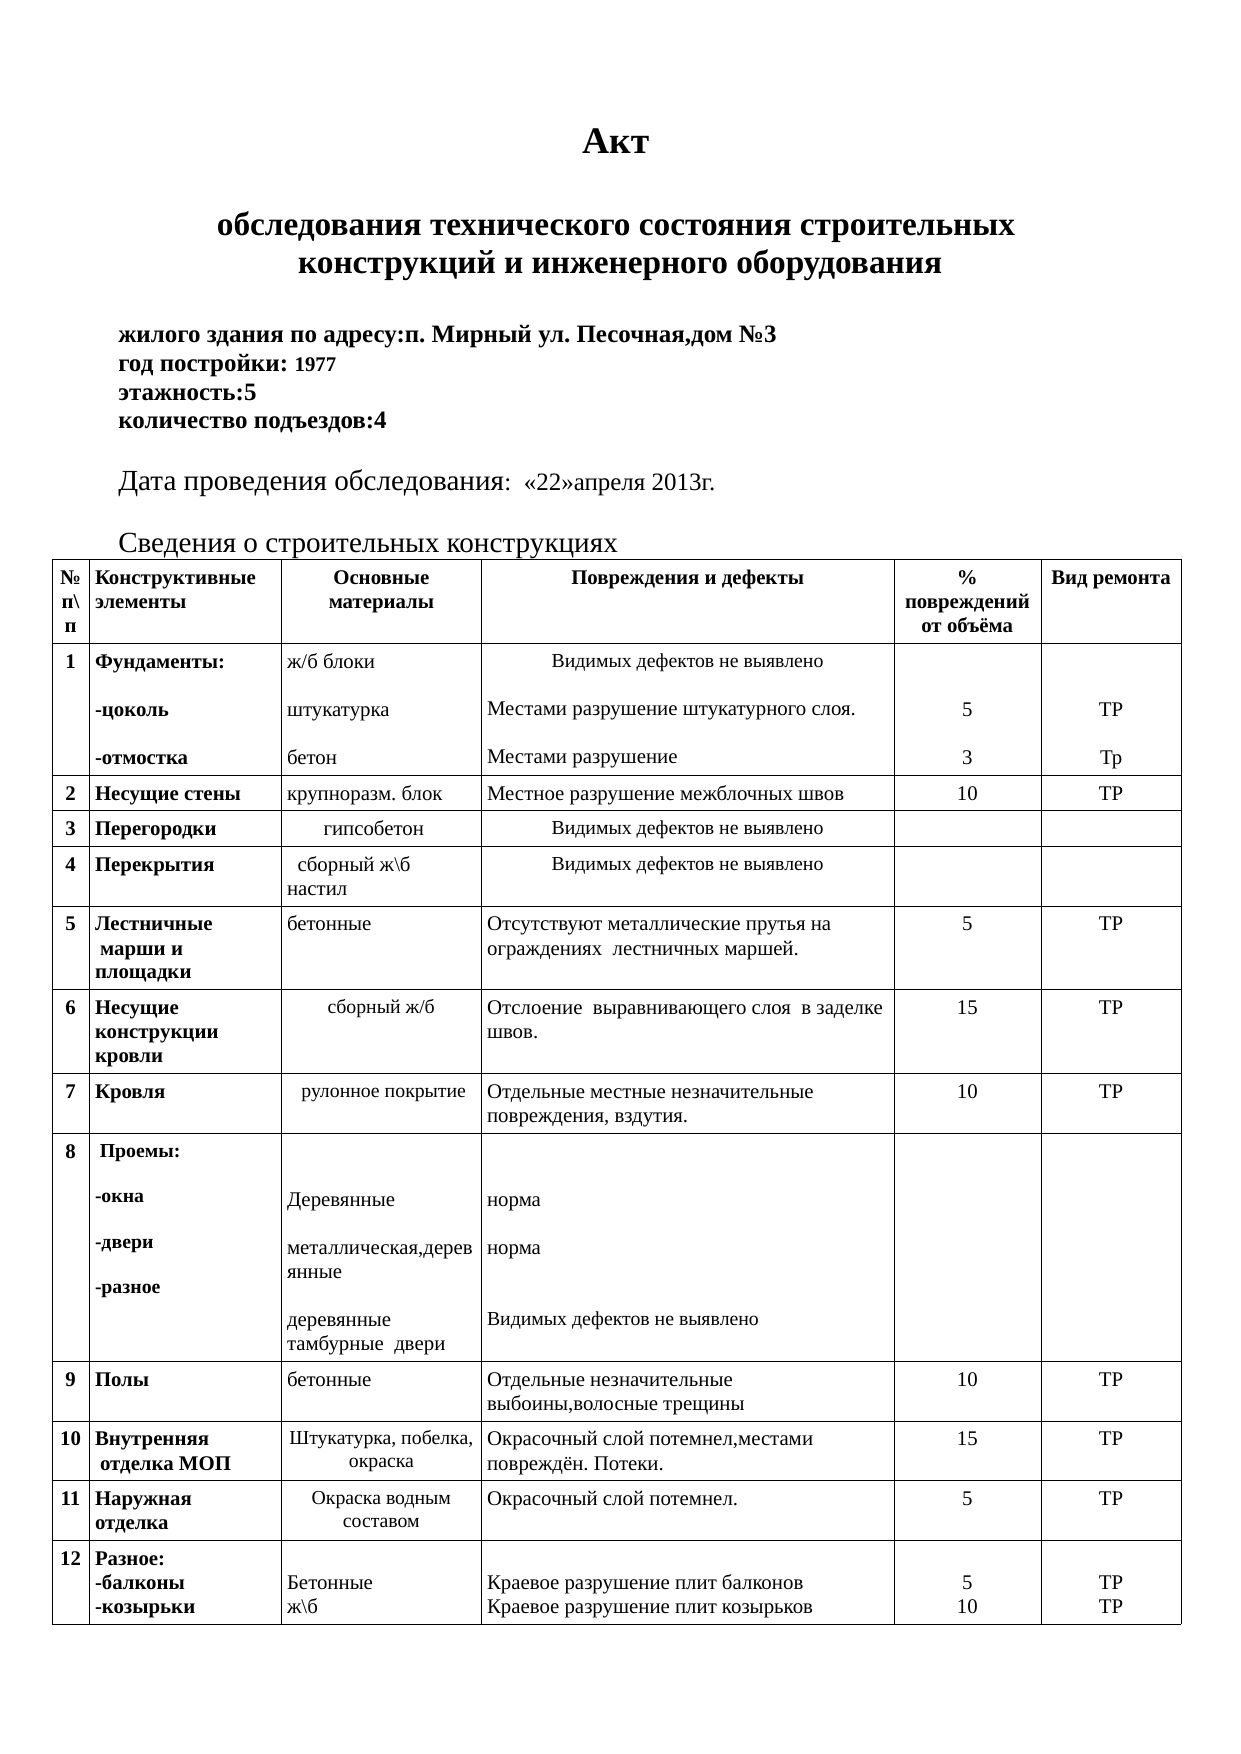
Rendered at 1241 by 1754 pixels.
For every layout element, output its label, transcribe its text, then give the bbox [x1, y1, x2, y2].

table_cell ТР [1042, 776, 1181, 810]
table_cell 5 3 [895, 644, 1041, 774]
table_cell ТР [1042, 1422, 1181, 1480]
table_cell рулонное покрытие [282, 1074, 481, 1133]
table_cell [1042, 1134, 1181, 1361]
table_cell 5 [53, 907, 89, 989]
table_cell ТР Тр [1042, 644, 1181, 774]
table_cell 4 [53, 847, 89, 906]
text Акт [118, 118, 1122, 161]
table_header № п\п [53, 560, 89, 643]
table_cell 5 10 [895, 1541, 1041, 1624]
table_cell 15 [895, 1422, 1041, 1480]
table_header Повреждения и дефекты [482, 560, 894, 643]
table_cell Перегородки [90, 811, 281, 846]
table_cell сборный ж/б [282, 990, 481, 1073]
table_cell Разное: -балконы -козырьки [90, 1541, 281, 1624]
table_cell Видимых дефектов не выявлено [482, 811, 894, 846]
table_cell Проемы: -окна -двери -разное [90, 1134, 281, 1361]
table_cell Видимых дефектов не выявлено [482, 847, 894, 906]
table_cell 5 [895, 907, 1041, 989]
table_cell крупноразм. блок [282, 776, 481, 810]
text конструкций и инженерного оборудования [118, 243, 1122, 281]
table_cell [895, 811, 1041, 846]
table_cell Отдельные местные незначительные повреждения, вздутия. [482, 1074, 894, 1133]
table_cell 10 [895, 1362, 1041, 1421]
table_cell сборный ж\б настил [282, 847, 481, 906]
table_cell 7 [53, 1074, 89, 1133]
text обследования технического состояния строительных [118, 204, 1122, 243]
table_cell [1042, 847, 1181, 906]
table_cell Видимых дефектов не выявлено Местами разрушение штукатурного слоя. Местами разрушение [482, 644, 894, 774]
table_cell ТР [1042, 1362, 1181, 1421]
table_cell бетонные [282, 907, 481, 989]
table_cell Внутренняя отделка МОП [90, 1422, 281, 1480]
table_cell Наружная отделка [90, 1481, 281, 1540]
table_cell Несущие стены [90, 776, 281, 810]
table_cell Бетонные ж\б [282, 1541, 481, 1624]
table_cell Несущие конструкции кровли [90, 990, 281, 1073]
text Сведения о строительных конструкциях [118, 525, 1122, 559]
table_cell Окрасочный слой потемнел,местами повреждён. Потеки. [482, 1422, 894, 1480]
table_cell 10 [895, 776, 1041, 810]
table_cell 1 [53, 644, 89, 774]
table_cell гипсобетон [282, 811, 481, 846]
table_cell 2 [53, 776, 89, 810]
table_cell 3 [53, 811, 89, 846]
text год постройки: 1977 [118, 348, 1122, 377]
table_cell Штукатурка, побелка, окраска [282, 1422, 481, 1480]
table_cell Отдельные незначительные выбоины,волосные трещины [482, 1362, 894, 1421]
table_cell 6 [53, 990, 89, 1073]
table_cell Краевое разрушение плит балконов Краевое разрушение плит козырьков [482, 1541, 894, 1624]
table_cell ТР [1042, 907, 1181, 989]
table_header Вид ремонта [1042, 560, 1181, 643]
table_cell Отслоение выравнивающего слоя в заделке швов. [482, 990, 894, 1073]
table_cell ТР [1042, 1074, 1181, 1133]
table_cell бетонные [282, 1362, 481, 1421]
table_cell 10 [53, 1422, 89, 1480]
table_cell ТР [1042, 1481, 1181, 1540]
table_cell 8 [53, 1134, 89, 1361]
table_cell Кровля [90, 1074, 281, 1133]
table_cell Полы [90, 1362, 281, 1421]
table_cell 15 [895, 990, 1041, 1073]
table_cell 10 [895, 1074, 1041, 1133]
table_cell ТР ТР [1042, 1541, 1181, 1624]
table_cell 9 [53, 1362, 89, 1421]
table_cell норма норма Видимых дефектов не выявлено [482, 1134, 894, 1361]
table_header Конструктивные элементы [90, 560, 281, 643]
table_header % повреждений от объёма [895, 560, 1041, 643]
table_cell [895, 1134, 1041, 1361]
table_cell Деревянные металлическая,деревянные деревянные тамбурные двери [282, 1134, 481, 1361]
text жилого здания по адресу:п. Мирный ул. Песочная,дом №3 [118, 319, 1122, 348]
text этажность:5 [118, 377, 1122, 406]
table_cell Перекрытия [90, 847, 281, 906]
table_cell ТР [1042, 990, 1181, 1073]
table_cell [1042, 811, 1181, 846]
text Дата проведения обследования: «22»апреля 2013г. [118, 463, 1122, 497]
table_header Основные материалы [282, 560, 481, 643]
table_cell 11 [53, 1481, 89, 1540]
table_cell 5 [895, 1481, 1041, 1540]
text количество подъездов:4 [118, 406, 1122, 434]
table_cell Местное разрушение межблочных швов [482, 776, 894, 810]
table_cell Отсутствуют металлические прутья на ограждениях лестничных маршей. [482, 907, 894, 989]
table_cell ж/б блоки штукатурка бетон [282, 644, 481, 774]
table_cell Лестничные марши и площадки [90, 907, 281, 989]
table_cell Окраска водным составом [282, 1481, 481, 1540]
table_cell 12 [53, 1541, 89, 1624]
table_cell Окрасочный слой потемнел. [482, 1481, 894, 1540]
table_cell Фундаменты: -цоколь -отмостка [90, 644, 281, 774]
table_cell [895, 847, 1041, 906]
